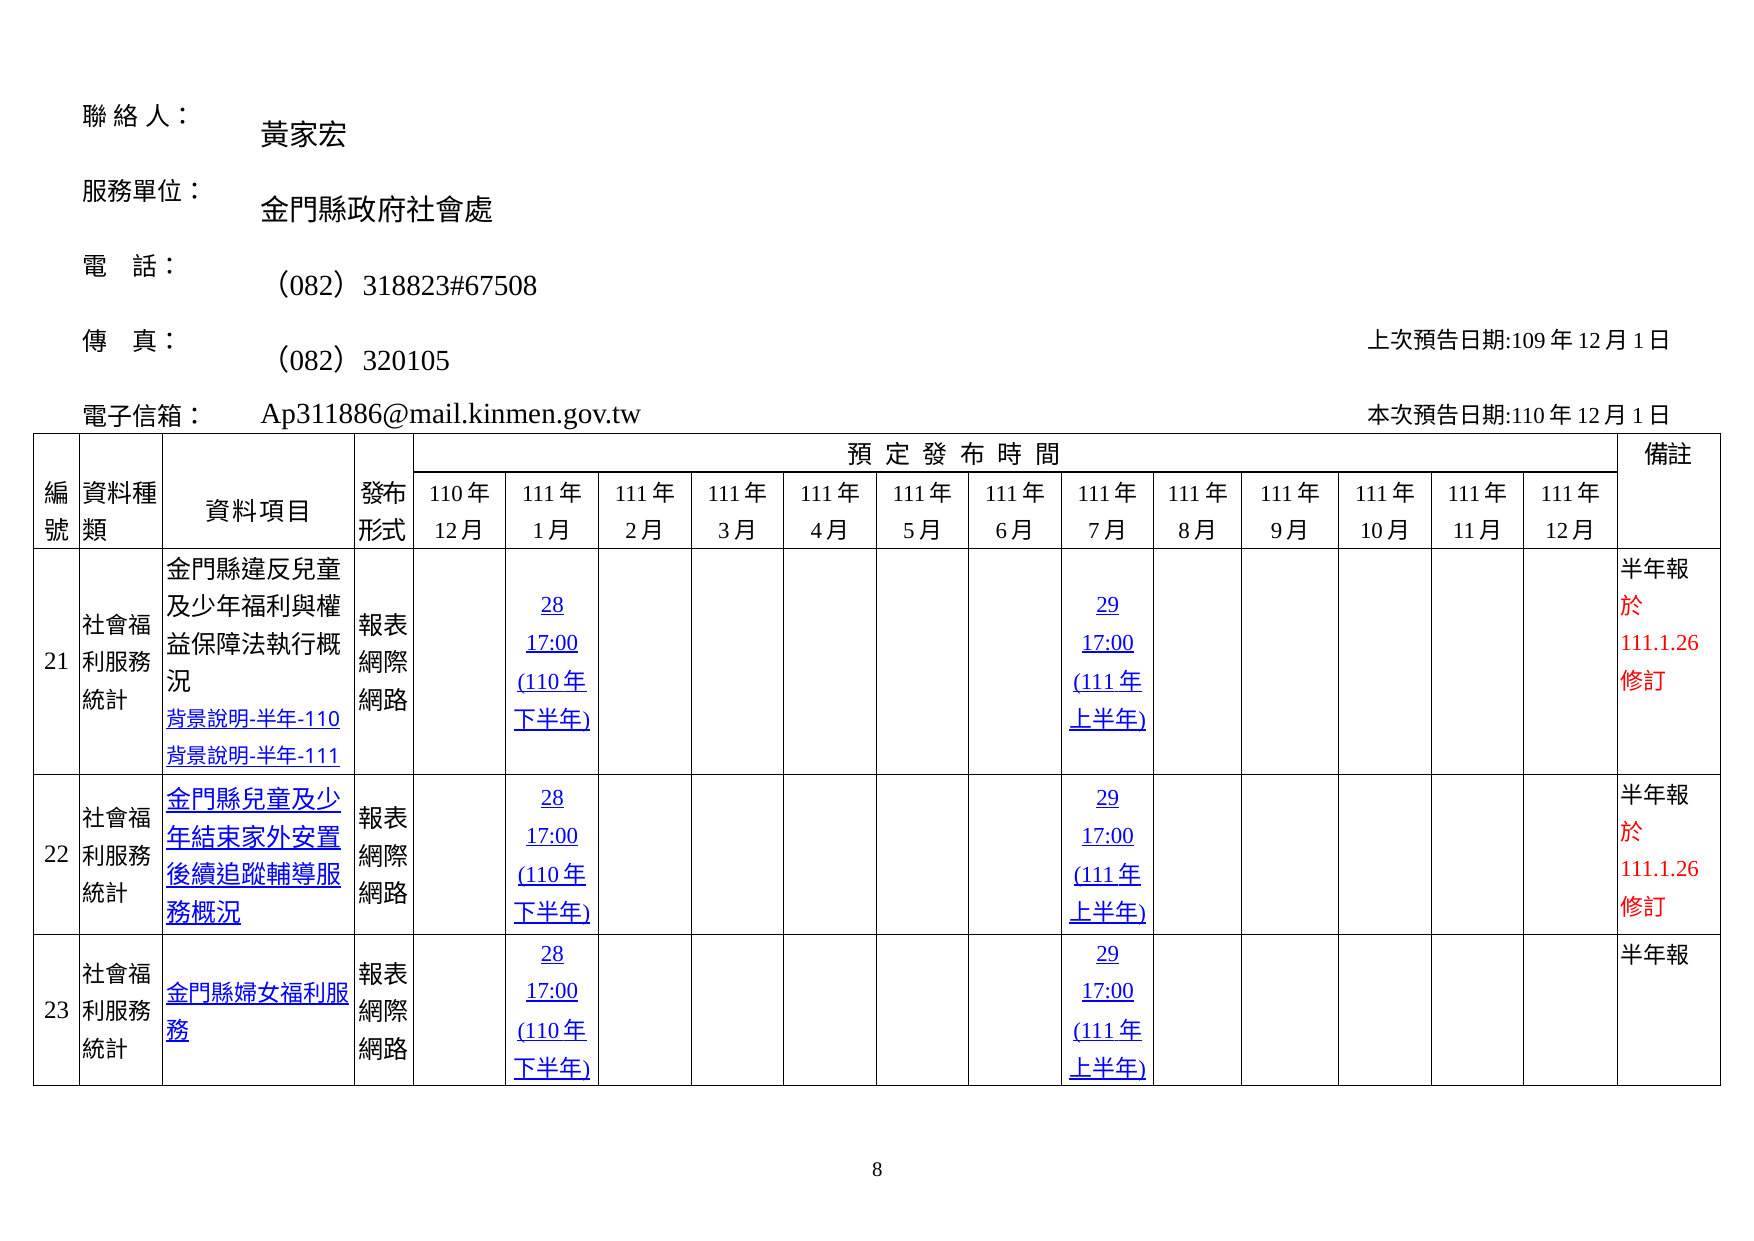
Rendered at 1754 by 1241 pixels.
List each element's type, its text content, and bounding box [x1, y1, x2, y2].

table_header 聯 絡 人： [79, 95, 257, 170]
table_cell [1242, 935, 1338, 1085]
table_cell 傳 真： [79, 320, 257, 395]
table_cell 金門縣婦女福利服務 [163, 935, 354, 1085]
table_cell [692, 935, 783, 1085]
table_cell [1154, 775, 1241, 934]
table_cell [599, 549, 691, 773]
table_cell [1154, 549, 1241, 773]
table_cell 社會福利服務統計 [80, 549, 162, 773]
table_cell [1339, 549, 1431, 773]
table_cell 111年 11月 [1432, 473, 1523, 547]
table_cell [877, 549, 968, 773]
table_cell [1524, 549, 1617, 773]
table_cell [1364, 170, 1720, 245]
table_cell [414, 935, 505, 1085]
table_cell [34, 245, 79, 320]
table_cell 111年 6月 [969, 473, 1061, 547]
table_cell [969, 775, 1061, 934]
table_cell [1432, 775, 1523, 934]
table_header [34, 95, 79, 170]
table_cell [355, 434, 413, 471]
table_cell [414, 775, 505, 934]
table_cell 半年報 [1618, 935, 1720, 1085]
table_cell 111年 7月 [1062, 473, 1153, 547]
table_cell [34, 170, 79, 245]
table_cell [1242, 549, 1338, 773]
table_cell 29 17:00 (111年 上半年) [1062, 935, 1153, 1085]
table_cell [877, 775, 968, 934]
table_cell [1432, 549, 1523, 773]
table_cell [1339, 775, 1431, 934]
table_cell [414, 549, 505, 773]
table_cell [692, 775, 783, 934]
table_cell [969, 549, 1061, 773]
table_cell 報表 網際 網路 [355, 549, 413, 773]
table_cell 電子信箱： [79, 395, 257, 433]
table_cell 111年 9月 [1242, 473, 1338, 547]
table_cell 電 話： [79, 245, 257, 320]
table_cell 111年 5月 [877, 473, 968, 547]
table_cell [34, 320, 79, 395]
table_cell 本次預告日期:110年12月1日 [1364, 395, 1720, 433]
table_cell 111年 4月 [784, 473, 876, 547]
table_cell 23 [34, 935, 79, 1085]
table_cell 金門縣違反兒童及少年福利與權益保障法執行概況 背景說明-半年-110 背景說明-半年-111 [163, 549, 354, 773]
table_cell 110年 12月 [414, 473, 505, 547]
table_cell 服務單位： [79, 170, 257, 245]
table_cell [34, 395, 79, 433]
table_cell 社會福利服務統計 [80, 935, 162, 1085]
table_cell 半年報 於111.1.26修訂 [1618, 775, 1720, 934]
table_cell [692, 549, 783, 773]
table_cell 28 17:00 (110年 下半年) [506, 935, 598, 1085]
table_cell [1339, 935, 1431, 1085]
table_cell [34, 434, 79, 471]
table_cell 報表 網際 網路 [355, 935, 413, 1085]
table_cell [163, 434, 354, 471]
table_cell [1432, 935, 1523, 1085]
table_cell 111年 12月 [1524, 473, 1617, 547]
table_cell 備註 [1618, 434, 1720, 547]
table_cell 21 [34, 549, 79, 773]
table_cell 111年 2月 [599, 473, 691, 547]
table_cell [969, 935, 1061, 1085]
table_cell 22 [34, 775, 79, 934]
table_cell [1524, 775, 1617, 934]
table_cell [784, 549, 876, 773]
table_cell [599, 775, 691, 934]
table_header [1364, 95, 1720, 170]
table_cell [1524, 935, 1617, 1085]
table_cell 社會福利服務統計 [80, 775, 162, 934]
table_cell 編號 [34, 471, 79, 547]
table_cell [1154, 935, 1241, 1085]
table_cell 資料項目 [163, 471, 354, 547]
table_cell 111年 8月 [1154, 473, 1241, 547]
table_cell 報表 網際 網路 [355, 775, 413, 934]
table_cell [599, 935, 691, 1085]
table_cell [80, 434, 162, 471]
table_cell 半年報 於111.1.26修訂 [1618, 549, 1720, 773]
table_cell [784, 935, 876, 1085]
table_cell 29 17:00 (111年 上半年) [1062, 775, 1153, 934]
table_cell （082）320105 [257, 320, 1364, 395]
table_cell 111年 1月 [506, 473, 598, 547]
table_cell [784, 775, 876, 934]
table_cell 111年 10月 [1339, 473, 1431, 547]
table_cell 111年 3月 [692, 473, 783, 547]
table_cell [1242, 775, 1338, 934]
table_cell 28 17:00 (110年 下半年) [506, 549, 598, 773]
table_cell 29 17:00 (111年 上半年) [1062, 549, 1153, 773]
table_cell [1364, 245, 1720, 320]
table_cell 28 17:00 (110年 下半年) [506, 775, 598, 934]
table_cell 發布形式 [355, 471, 413, 547]
table_cell 預 定 發 布 時 間 [414, 434, 1617, 471]
table_cell 金門縣兒童及少年結束家外安置後續追蹤輔導服務概況 [163, 775, 354, 934]
table_cell 金門縣政府社會處 [257, 170, 1364, 245]
table_cell [877, 935, 968, 1085]
table_cell （082）318823#67508 [257, 245, 1364, 320]
table_cell 資料種類 [80, 471, 162, 547]
table_cell 上次預告日期:109年12月1日 [1364, 320, 1720, 395]
table_header 黃家宏 [257, 95, 1364, 170]
table_cell Ap311886@mail.kinmen.gov.tw [257, 395, 1364, 433]
